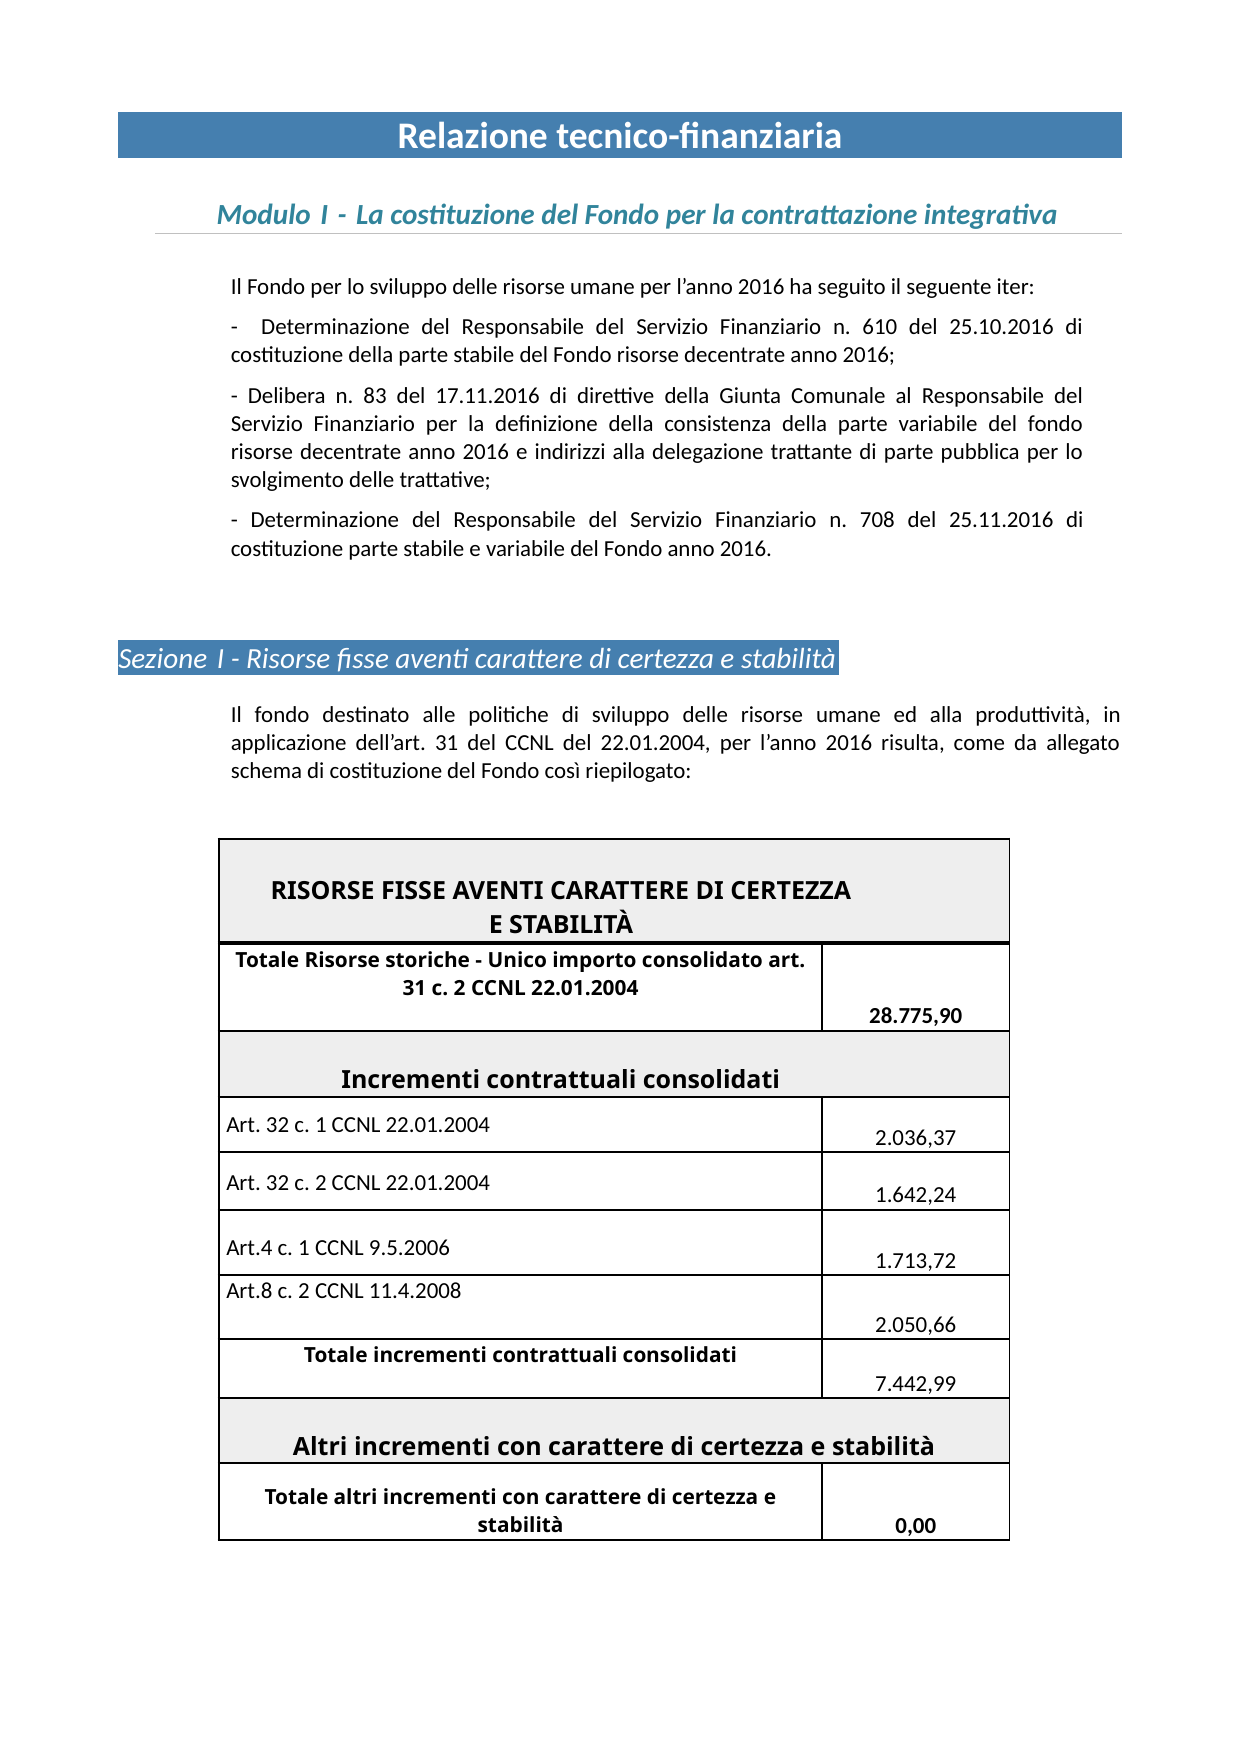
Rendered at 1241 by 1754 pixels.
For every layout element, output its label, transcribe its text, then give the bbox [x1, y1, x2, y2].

table_cell Altri incrementi con carattere di certezza e stabilità [220, 1399, 1009, 1462]
table_cell 7.442,99 [823, 1340, 1009, 1397]
table_cell 0,00 [823, 1464, 1009, 1539]
subtitle Relazione tecnico-finanziaria [118, 112, 1122, 158]
table_cell 1.642,24 [823, 1153, 1009, 1208]
text - Determinazione del Responsabile del Servizio Finanziario n. 610 del 25.10.2016 di costituzione della parte stabile del Fondo risorse decentrate anno 2016; [231, 312, 1084, 368]
table_cell Art. 32 c. 1 CCNL 22.01.2004 [220, 1098, 821, 1151]
table_cell Incrementi contrattuali consolidati [220, 1032, 1009, 1096]
table_header Totale Risorse storiche - Unico importo consolidato art. 31 c. 2 CCNL 22.01.2004 [220, 945, 821, 1029]
subtitle Sezione I - Risorse fisse aventi carattere di certezza e stabilità [839, 640, 1122, 675]
table_cell 2.050,66 [823, 1276, 1009, 1338]
text Il Fondo per lo sviluppo delle risorse umane per l’anno 2016 ha seguito il seguente iter: [231, 272, 1084, 300]
text Il fondo destinato alle politiche di sviluppo delle risorse umane ed alla produttività, in applicazione dell’art. 31 del CCNL del 22.01.2004, per l’anno 2016 risulta, come da allegato schema di costituzione del Fondo così riepilogato: [231, 700, 1122, 784]
table_header 28.775,90 [823, 945, 1009, 1029]
table_cell 2.036,37 [823, 1098, 1009, 1151]
text - Determinazione del Responsabile del Servizio Finanziario n. 708 del 25.11.2016 di costituzione parte stabile e variabile del Fondo anno 2016. [231, 506, 1084, 562]
table_cell Totale altri incrementi con carattere di certezza e stabilità [220, 1464, 821, 1539]
table_header RISORSE FISSE AVENTI CARATTERE DI CERTEZZA E STABILITÀ [220, 840, 1009, 941]
text - Delibera n. 83 del 17.11.2016 di direttive della Giunta Comunale al Responsabile del Servizio Finanziario per la definizione della consistenza della parte variabile del fondo risorse decentrate anno 2016 e indirizzi alla delegazione trattante di parte pubblica per lo svolgimento delle trattative; [231, 381, 1084, 493]
table_cell Art.8 c. 2 CCNL 11.4.2008 [220, 1276, 821, 1338]
table_cell Art. 32 c. 2 CCNL 22.01.2004 [220, 1153, 821, 1208]
table_cell Art.4 c. 1 CCNL 9.5.2006 [220, 1211, 821, 1274]
table_cell Totale incrementi contrattuali consolidati [220, 1340, 821, 1397]
subtitle Modulo I - La costituzione del Fondo per la contrattazione integrativa [155, 196, 1122, 233]
table_cell 1.713,72 [823, 1211, 1009, 1274]
